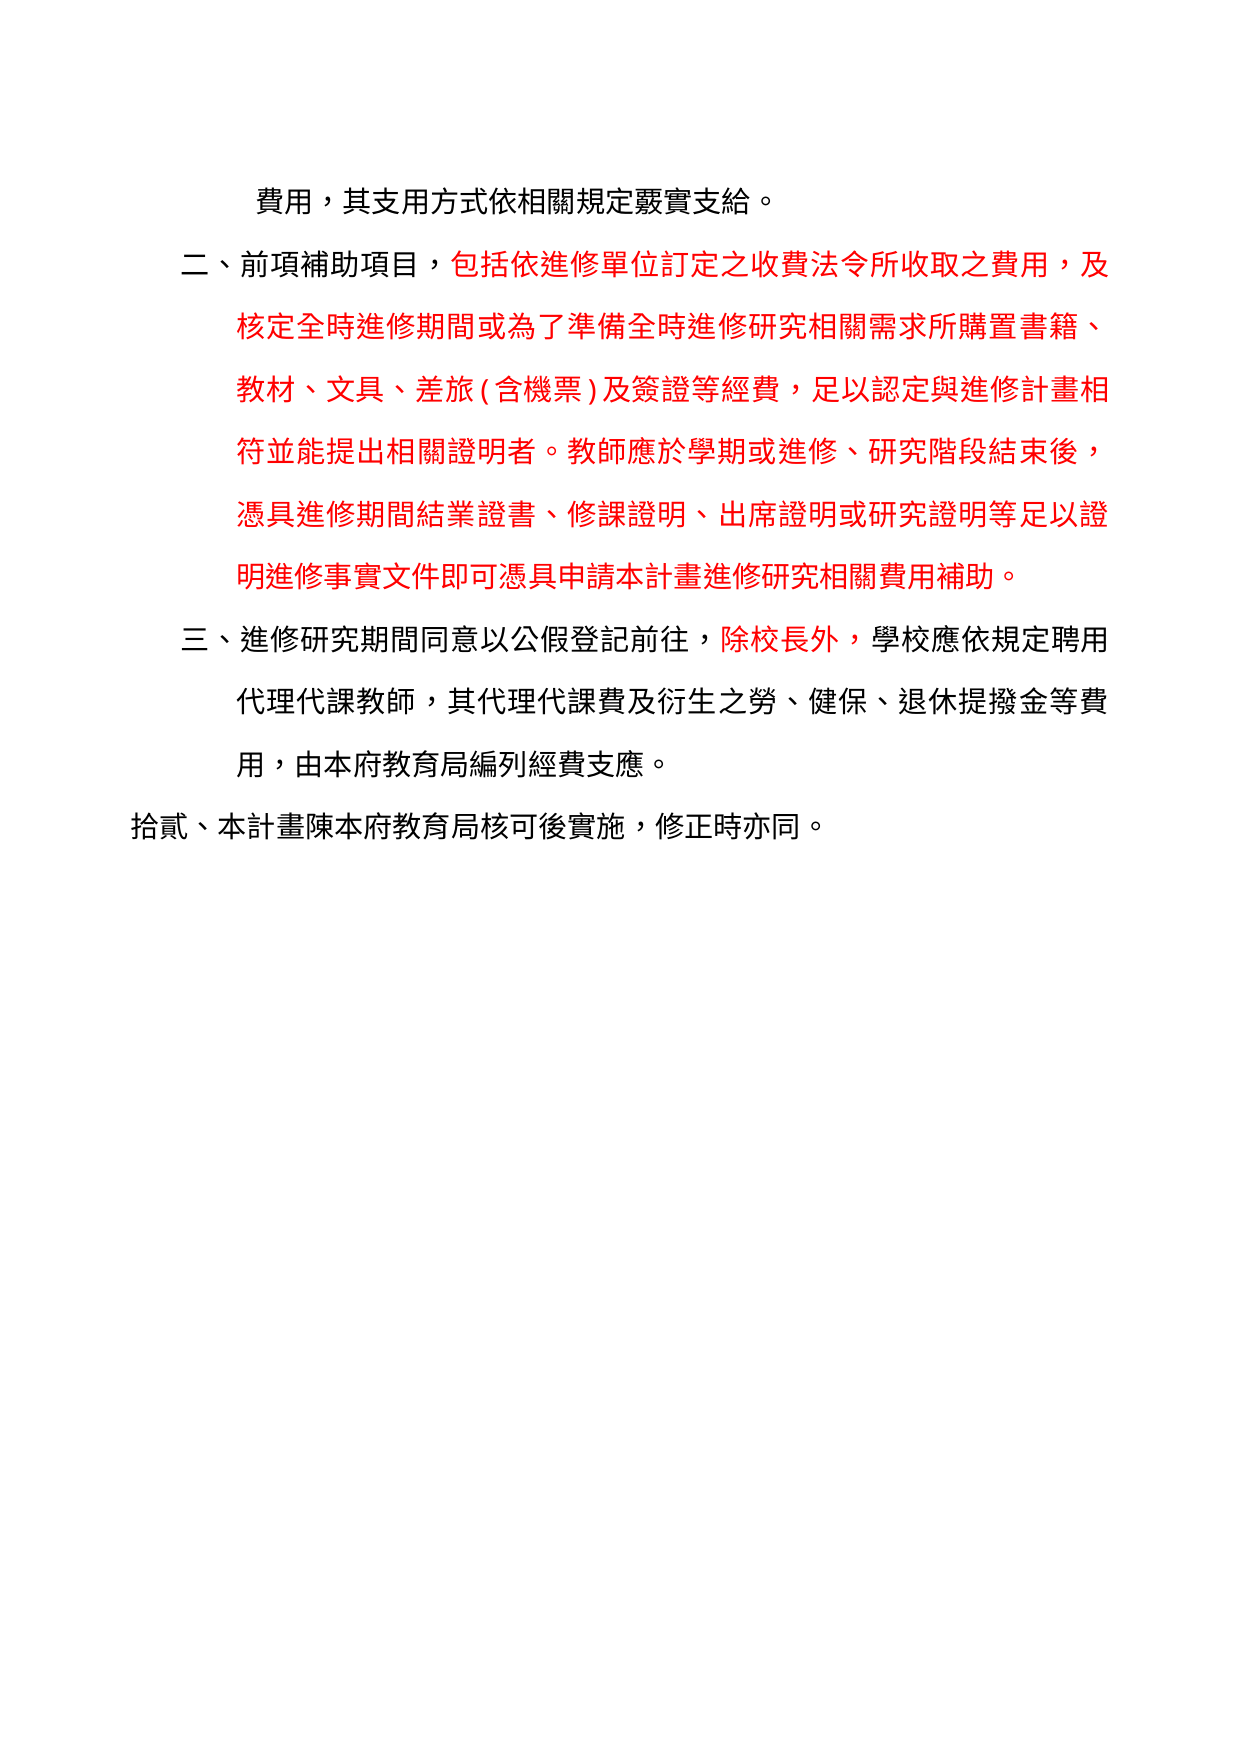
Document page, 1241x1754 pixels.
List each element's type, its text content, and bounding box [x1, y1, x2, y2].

text 三、進修研究期間同意以公假登記前往，除校長外，學校應依規定聘用代理代課教師，其代理代課費及衍生之勞、健保、退休提撥金等費用，由本府教育局編列經費支應。 [180, 596, 1110, 783]
text 拾貳、本計畫陳本府教育局核可後實施，修正時亦同。 [130, 783, 1110, 846]
list 費用，其支用方式依相關規定覈實支給。 [180, 158, 1110, 221]
text 二、前項補助項目，包括依進修單位訂定之收費法令所收取之費用，及核定全時進修期間或為了準備全時進修研究相關需求所購置書籍、教材、文具、差旅(含機票)及簽證等經費，足以認定與進修計畫相符並能提出相關證明者。教師應於學期或進修、研究階段結束後，憑具進修期間結業證書、修課證明、出席證明或研究證明等足以證明進修事實文件即可憑具申請本計畫進修研究相關費用補助。 [180, 221, 1110, 596]
